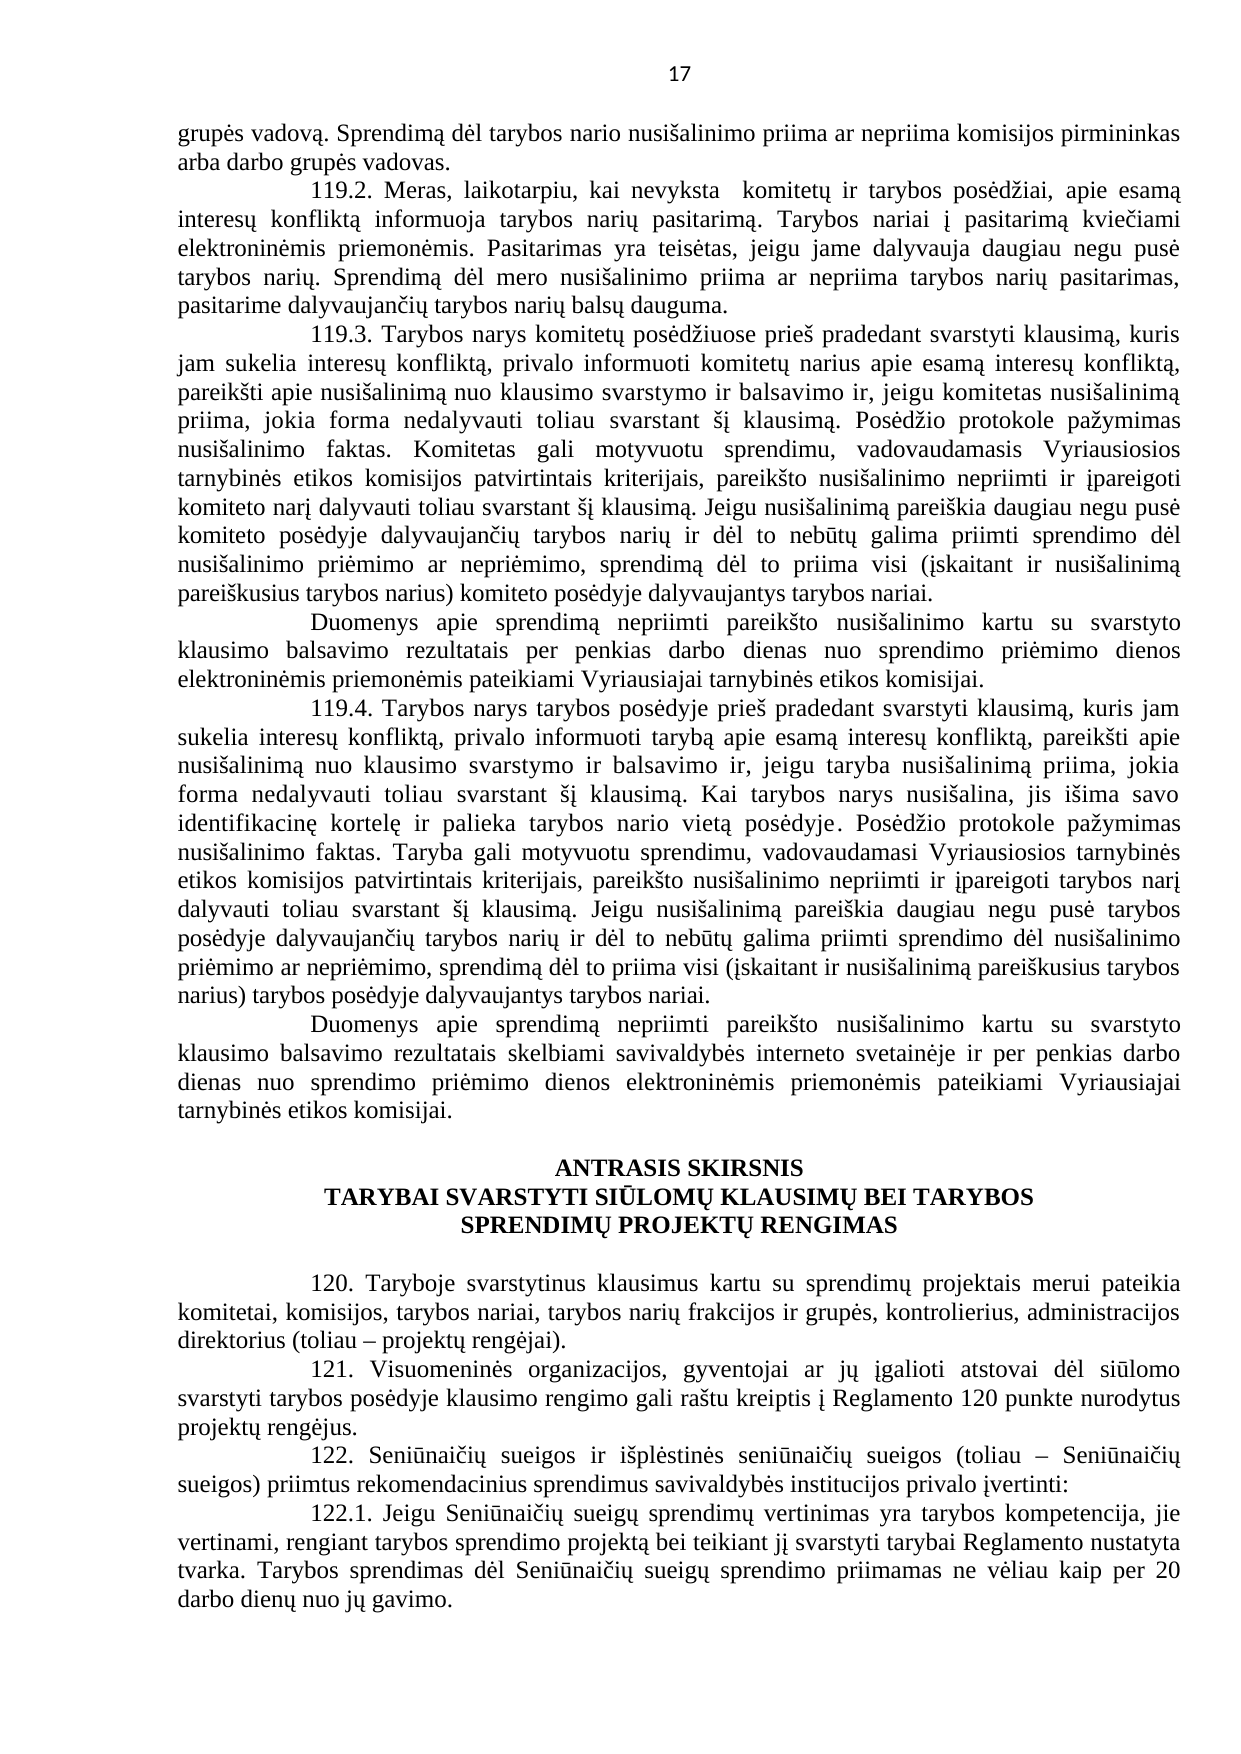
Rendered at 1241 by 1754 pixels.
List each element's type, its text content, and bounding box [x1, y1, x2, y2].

text TARYBAI SVARSTYTI SIŪLOMŲ KLAUSIMŲ BEI TARYBOS [177, 1182, 1181, 1211]
text 120. Taryboje svarstytinus klausimus kartu su sprendimų projektais merui pateikia komitetai, komisijos, tarybos nariai, tarybos narių frakcijos ir grupės, kontrolierius, administracijos direktorius (toliau – projektų rengėjai). [177, 1268, 1181, 1354]
text 122. Seniūnaičių sueigos ir išplėstinės seniūnaičių sueigos (toliau – Seniūnaičių sueigos) priimtus rekomendacinius sprendimus savivaldybės institucijos privalo įvertinti: [177, 1441, 1181, 1498]
text Duomenys apie sprendimą nepriimti pareikšto nusišalinimo kartu su svarstyto klausimo balsavimo rezultatais skelbiami savivaldybės interneto svetainėje ir per penkias darbo dienas nuo sprendimo priėmimo dienos elektroninėmis priemonėmis pateikiami Vyriausiajai tarnybinės etikos komisijai. [177, 1009, 1181, 1124]
text grupės vadovą. Sprendimą dėl tarybos nario nusišalinimo priima ar nepriima komisijos pirmininkas arba darbo grupės vadovas. [177, 118, 1181, 176]
text 119.4. Tarybos narys tarybos posėdyje prieš pradedant svarstyti klausimą, kuris jam sukelia interesų konfliktą, privalo informuoti tarybą apie esamą interesų konfliktą, pareikšti apie nusišalinimą nuo klausimo svarstymo ir balsavimo ir, jeigu taryba nusišalinimą priima, jokia forma nedalyvauti toliau svarstant šį klausimą. Kai tarybos narys nusišalina, jis išima savo identifikacinę kortelę ir palieka tarybos nario vietą posėdyje. Posėdžio protokole pažymimas nusišalinimo faktas. Taryba gali motyvuotu sprendimu, vadovaudamasi Vyriausiosios tarnybinės etikos komisijos patvirtintais kriterijais, pareikšto nusišalinimo nepriimti ir įpareigoti tarybos narį dalyvauti toliau svarstant šį klausimą. Jeigu nusišalinimą pareiškia daugiau negu pusė tarybos posėdyje dalyvaujančių tarybos narių ir dėl to nebūtų galima priimti sprendimo dėl nusišalinimo priėmimo ar nepriėmimo, sprendimą dėl to priima visi (įskaitant ir nusišalinimą pareiškusius tarybos narius) tarybos posėdyje dalyvaujantys tarybos nariai. [177, 693, 1181, 1009]
text 122.1. Jeigu Seniūnaičių sueigų sprendimų vertinimas yra tarybos kompetencija, jie vertinami, rengiant tarybos sprendimo projektą bei teikiant jį svarstyti tarybai Reglamento nustatyta tvarka. Tarybos sprendimas dėl Seniūnaičių sueigų sprendimo priimamas ne vėliau kaip per 20 darbo dienų nuo jų gavimo. [177, 1498, 1181, 1613]
text ANTRASIS SKIRSNIS [177, 1153, 1181, 1182]
text SPRENDIMŲ PROJEKTŲ RENGIMAS [177, 1211, 1181, 1239]
text Duomenys apie sprendimą nepriimti pareikšto nusišalinimo kartu su svarstyto klausimo balsavimo rezultatais per penkias darbo dienas nuo sprendimo priėmimo dienos elektroninėmis priemonėmis pateikiami Vyriausiajai tarnybinės etikos komisijai. [177, 607, 1181, 693]
text 119.2. Meras, laikotarpiu, kai nevyksta komitetų ir tarybos posėdžiai, apie esamą interesų konfliktą informuoja tarybos narių pasitarimą. Tarybos nariai į pasitarimą kviečiami elektroninėmis priemonėmis. Pasitarimas yra teisėtas, jeigu jame dalyvauja daugiau negu pusė tarybos narių. Sprendimą dėl mero nusišalinimo priima ar nepriima tarybos narių pasitarimas, pasitarime dalyvaujančių tarybos narių balsų dauguma. [177, 176, 1181, 319]
text 119.3. Tarybos narys komitetų posėdžiuose prieš pradedant svarstyti klausimą, kuris jam sukelia interesų konfliktą, privalo informuoti komitetų narius apie esamą interesų konfliktą, pareikšti apie nusišalinimą nuo klausimo svarstymo ir balsavimo ir, jeigu komitetas nusišalinimą priima, jokia forma nedalyvauti toliau svarstant šį klausimą. Posėdžio protokole pažymimas nusišalinimo faktas. Komitetas gali motyvuotu sprendimu, vadovaudamasis Vyriausiosios tarnybinės etikos komisijos patvirtintais kriterijais, pareikšto nusišalinimo nepriimti ir įpareigoti komiteto narį dalyvauti toliau svarstant šį klausimą. Jeigu nusišalinimą pareiškia daugiau negu pusė komiteto posėdyje dalyvaujančių tarybos narių ir dėl to nebūtų galima priimti sprendimo dėl nusišalinimo priėmimo ar nepriėmimo, sprendimą dėl to priima visi (įskaitant ir nusišalinimą pareiškusius tarybos narius) komiteto posėdyje dalyvaujantys tarybos nariai. [177, 319, 1181, 607]
text 121. Visuomeninės organizacijos, gyventojai ar jų įgalioti atstovai dėl siūlomo svarstyti tarybos posėdyje klausimo rengimo gali raštu kreiptis į Reglamento 120 punkte nurodytus projektų rengėjus. [177, 1354, 1181, 1441]
